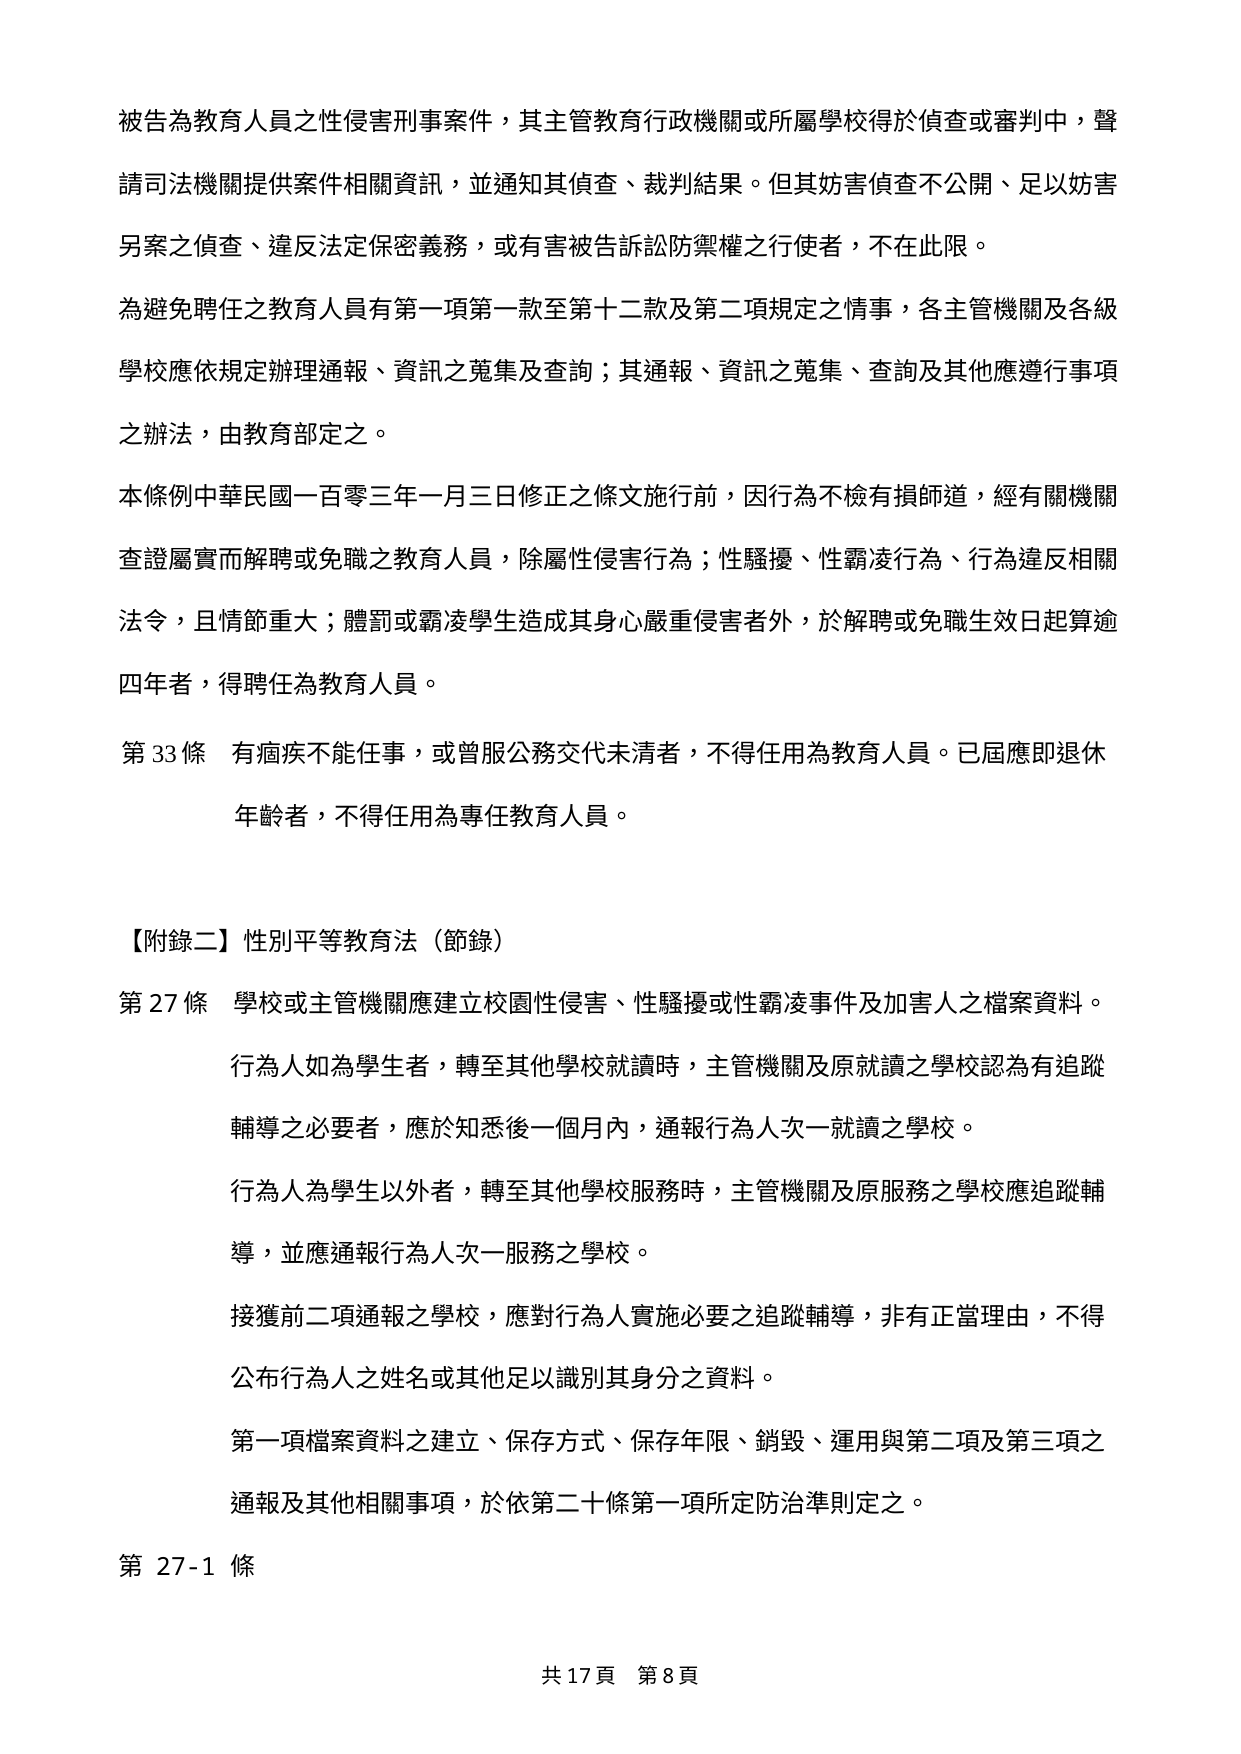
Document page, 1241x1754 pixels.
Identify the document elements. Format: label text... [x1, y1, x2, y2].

text 第27條 學校或主管機關應建立校園性侵害、性騷擾或性霸凌事件及加害人之檔案資料。 [118, 960, 1122, 1022]
text 【附錄二】性別平等教育法（節錄） [118, 897, 1122, 960]
text 第33條 有痼疾不能任事，或曾服公務交代未清者，不得任用為教育人員。已屆應即退休年齡者，不得任用為專任教育人員。 [122, 710, 1122, 835]
text 接獲前二項通報之學校，應對行為人實施必要之追蹤輔導，非有正當理由，不得公布行為人之姓名或其他足以識別其身分之資料。 [231, 1272, 1122, 1397]
text 行為人如為學生者，轉至其他學校就讀時，主管機關及原就讀之學校認為有追蹤輔導之必要者，應於知悉後一個月內，通報行為人次一就讀之學校。 [231, 1022, 1122, 1147]
text 第 27-1 條 [118, 1522, 1122, 1585]
text 被告為教育人員之性侵害刑事案件，其主管教育行政機關或所屬學校得於偵查或審判中，聲請司法機關提供案件相關資訊，並通知其偵查、裁判結果。但其妨害偵查不公開、足以妨害另案之偵查、違反法定保密義務，或有害被告訴訟防禦權之行使者，不在此限。 [118, 78, 1122, 266]
text 行為人為學生以外者，轉至其他學校服務時，主管機關及原服務之學校應追蹤輔導，並應通報行為人次一服務之學校。 [231, 1147, 1122, 1272]
text 本條例中華民國一百零三年一月三日修正之條文施行前，因行為不檢有損師道，經有關機關查證屬實而解聘或免職之教育人員，除屬性侵害行為；性騷擾、性霸凌行為、行為違反相關法令，且情節重大；體罰或霸凌學生造成其身心嚴重侵害者外，於解聘或免職生效日起算逾四年者，得聘任為教育人員。 [118, 453, 1122, 703]
text 第一項檔案資料之建立、保存方式、保存年限、銷毀、運用與第二項及第三項之通報及其他相關事項，於依第二十條第一項所定防治準則定之。 [231, 1397, 1122, 1522]
text 為避免聘任之教育人員有第一項第一款至第十二款及第二項規定之情事，各主管機關及各級學校應依規定辦理通報、資訊之蒐集及查詢；其通報、資訊之蒐集、查詢及其他應遵行事項之辦法，由教育部定之。 [118, 266, 1122, 453]
